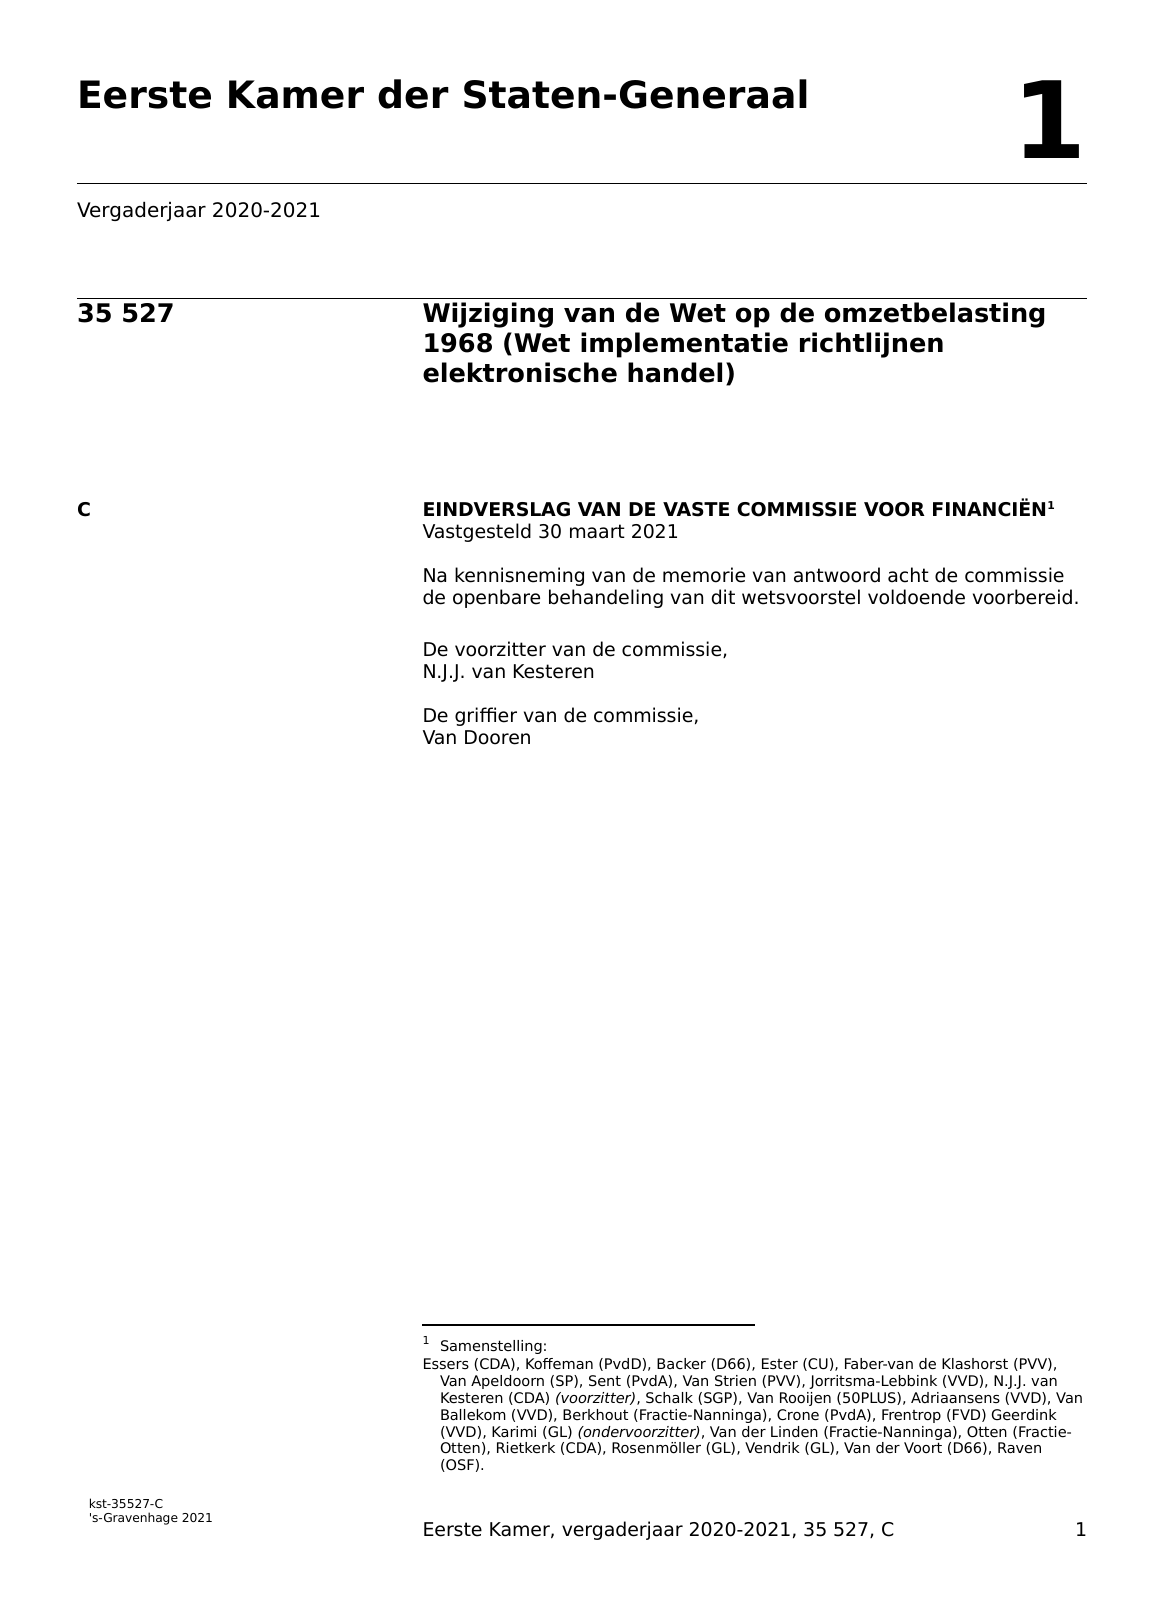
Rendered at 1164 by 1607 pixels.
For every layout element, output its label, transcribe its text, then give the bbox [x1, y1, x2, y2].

text De voorzitter van de commissie, N.J.J. van Kesteren [422, 639, 1087, 683]
subtitle 35 527 Wijziging van de Wet op de omzetbelasting 1968 (Wet implementatie richtlijnen elektronische handel) [77, 299, 1087, 388]
text 's-Gravenhage 2021 [88, 1511, 323, 1525]
text De griffier van de commissie, Van Dooren [422, 705, 1087, 749]
text Essers (CDA), Koffeman (PvdD), Backer (D66), Ester (CU), Faber-van de Klashorst (PVV), Van Apeldoorn (SP), Sent (PvdA), Van Strien (PVV), Jorritsma-Lebbink (VVD), N.J.J. van Kesteren (CDA) (voorzitter), Schalk (SGP), Van Rooijen (50PLUS), Adriaansens (VVD), Van Ballekom (VVD), Berkhout (Fractie-Nanninga), Crone (PvdA), Frentrop (FVD) Geerdink (VVD), Karimi (GL) (ondervoorzitter), Van der Linden (Fractie-Nanninga), Otten (Fractie-Otten), Rietkerk (CDA), Rosenmöller (GL), Vendrik (GL), Van der Voort (D66), Raven (OSF). [422, 1356, 1087, 1474]
table_header 1 [886, 59, 1087, 183]
subtitle C EINDVERSLAG VAN DE VASTE COMMISSIE VOOR FINANCIËN [77, 499, 1087, 521]
table_cell Vergaderjaar 2020-2021 [77, 184, 1087, 298]
text Vastgesteld 30 maart 2021 [422, 521, 1087, 543]
text Na kennisneming van de memorie van antwoord acht de commissie de openbare behandeling van dit wetsvoorstel voldoende voorbereid. [422, 565, 1087, 609]
text kst-35527-C [88, 1497, 323, 1511]
text Samenstelling: [422, 1334, 1087, 1356]
table_header Eerste Kamer der Staten-Generaal [77, 59, 886, 183]
